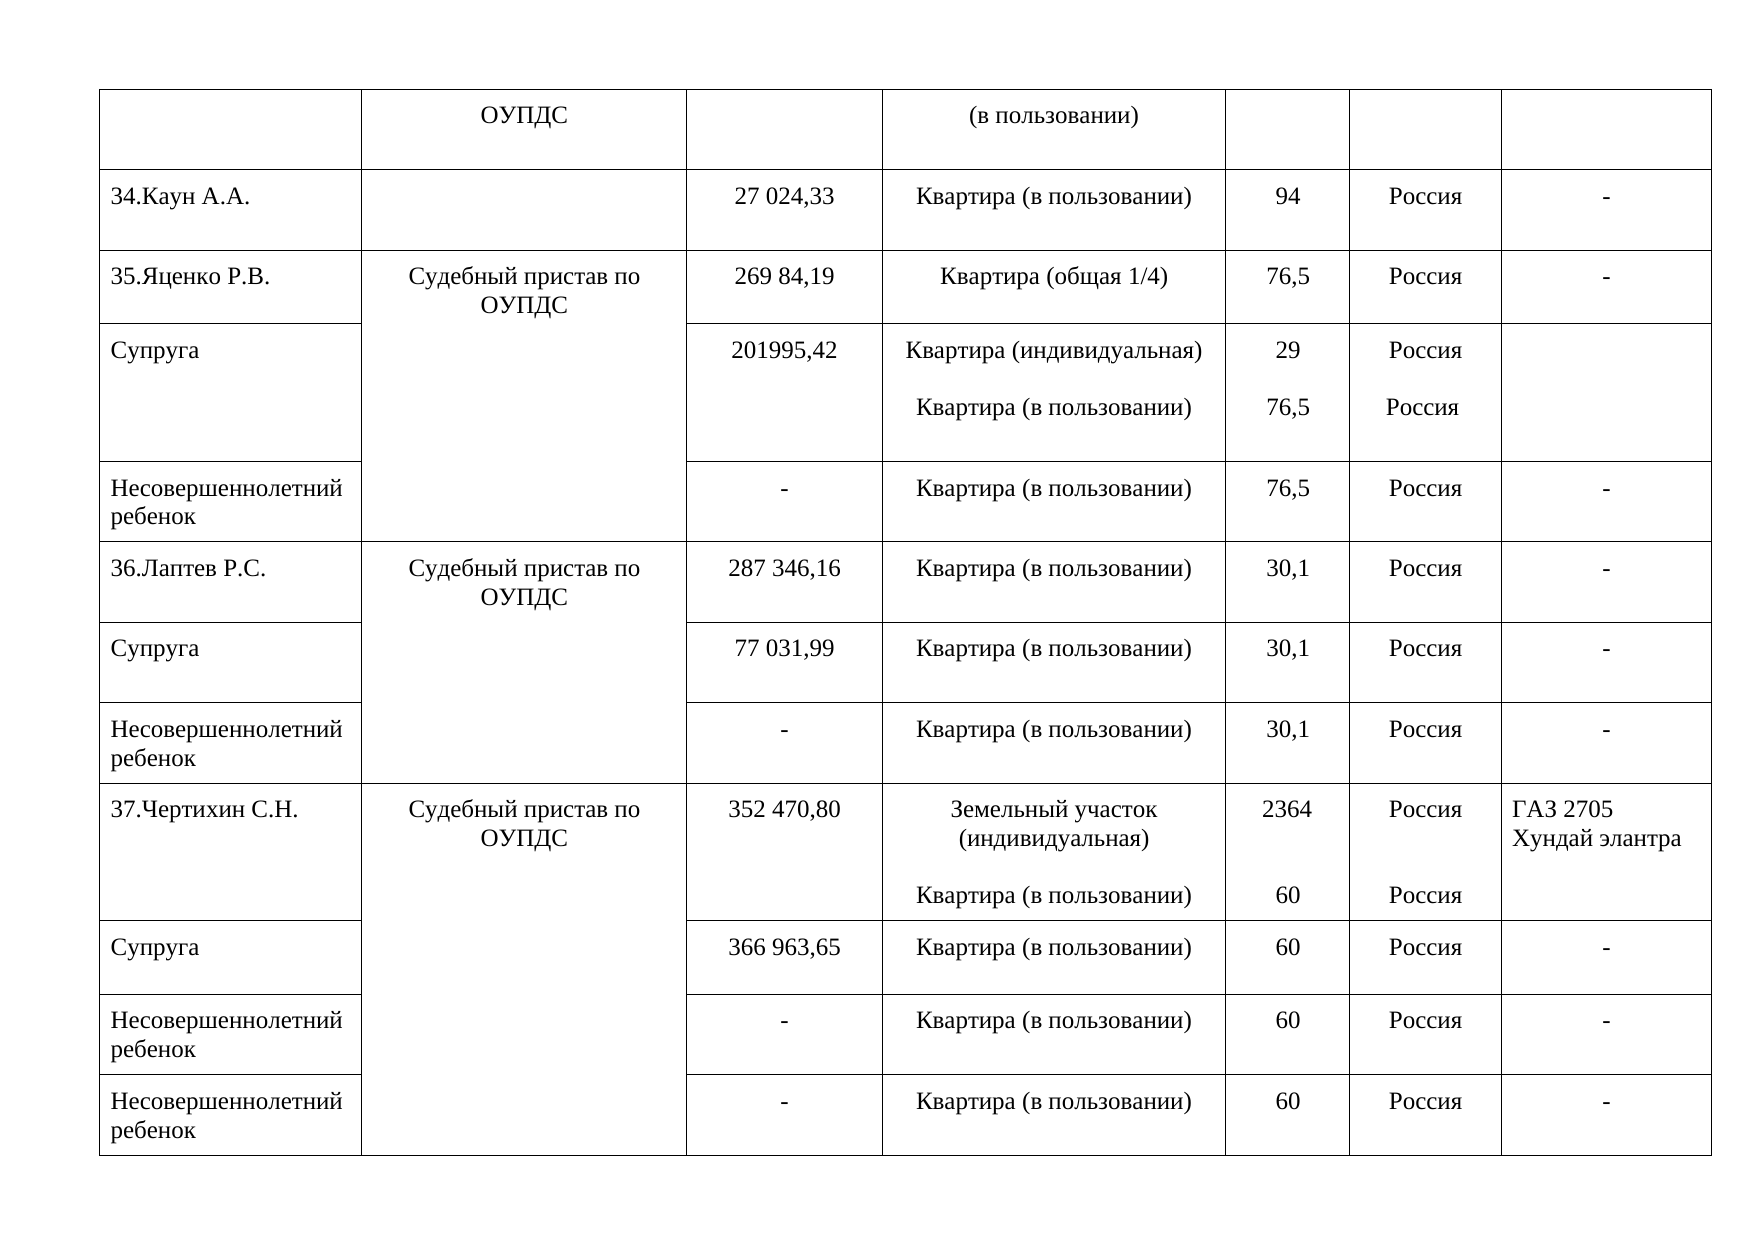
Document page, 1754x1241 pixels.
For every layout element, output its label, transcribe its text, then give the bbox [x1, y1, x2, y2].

table_cell - [1502, 703, 1711, 782]
table_cell 76,5 [1226, 251, 1349, 323]
table_cell [1350, 90, 1501, 169]
table_cell - [687, 995, 882, 1074]
table_cell - [1502, 921, 1711, 994]
table_cell [1226, 90, 1349, 169]
table_cell 30,1 [1226, 542, 1349, 622]
table_cell Россия [1350, 1075, 1501, 1154]
table_cell 35.Яценко Р.В. [100, 251, 361, 323]
table_cell (в пользовании) [883, 90, 1225, 169]
table_cell Судебный пристав по ОУПДС [362, 542, 686, 782]
table_cell Несовершеннолетний ребенок [100, 703, 361, 782]
table_cell - [1502, 995, 1711, 1074]
table_cell ОУПДС [362, 90, 686, 169]
table_cell 60 [1226, 921, 1349, 994]
table_cell [687, 90, 882, 169]
table_cell 29 76,5 [1226, 324, 1349, 461]
table_cell Россия [1350, 542, 1501, 622]
table_cell - [1502, 170, 1711, 249]
table_cell 60 [1226, 995, 1349, 1074]
table_cell - [1502, 623, 1711, 702]
table_cell Квартира (в пользовании) [883, 170, 1225, 249]
table_cell Россия Россия [1350, 324, 1501, 461]
table_cell Россия [1350, 995, 1501, 1074]
table_cell Квартира (в пользовании) [883, 703, 1225, 782]
table_cell 27 024,33 [687, 170, 882, 249]
table_cell 77 031,99 [687, 623, 882, 702]
table_cell - [687, 1075, 882, 1154]
table_cell Квартира (в пользовании) [883, 921, 1225, 994]
table_cell Квартира (в пользовании) [883, 462, 1225, 541]
table_cell 366 963,65 [687, 921, 882, 994]
table_cell ГАЗ 2705 Хундай элантра [1502, 784, 1711, 920]
table_cell Cупруга [100, 324, 361, 461]
table_cell 352 470,80 [687, 784, 882, 920]
table_cell 269 84,19 [687, 251, 882, 323]
table_cell - [1502, 1075, 1711, 1154]
table_cell Квартира (в пользовании) [883, 623, 1225, 702]
table_cell Россия Россия [1350, 784, 1501, 920]
table_cell Квартира (в пользовании) [883, 542, 1225, 622]
table_cell Квартира (индивидуальная) Квартира (в пользовании) [883, 324, 1225, 461]
table_cell Супруга [100, 623, 361, 702]
table_cell 76,5 [1226, 462, 1349, 541]
table_cell 201995,42 [687, 324, 882, 461]
table_cell 94 [1226, 170, 1349, 249]
table_cell Россия [1350, 170, 1501, 249]
table_cell 37.Чертихин С.Н. [100, 784, 361, 920]
table_cell Квартира (в пользовании) [883, 995, 1225, 1074]
table_cell [100, 90, 361, 169]
table_cell Судебный пристав по ОУПДС [362, 251, 686, 541]
table_cell - [687, 462, 882, 541]
table_cell Супруга [100, 921, 361, 994]
table_cell 30,1 [1226, 623, 1349, 702]
table_cell Россия [1350, 251, 1501, 323]
table_cell Земельный участок (индивидуальная) Квартира (в пользовании) [883, 784, 1225, 920]
table_cell - [1502, 542, 1711, 622]
table_cell - [1502, 462, 1711, 541]
table_cell 287 346,16 [687, 542, 882, 622]
table_cell Несовершеннолетний ребенок [100, 462, 361, 541]
table_cell 36.Лаптев Р.С. [100, 542, 361, 622]
table_cell - [1502, 251, 1711, 323]
table_cell Россия [1350, 623, 1501, 702]
table_cell Россия [1350, 462, 1501, 541]
table_cell Квартира (в пользовании) [883, 1075, 1225, 1154]
table_cell [362, 170, 686, 249]
table_cell Квартира (общая 1/4) [883, 251, 1225, 323]
table_cell 2364 60 [1226, 784, 1349, 920]
table_cell - [1502, 90, 1711, 169]
table_cell 34.Каун А.А. [100, 170, 361, 249]
table_cell Россия [1350, 921, 1501, 994]
table_cell 30,1 [1226, 703, 1349, 782]
table_cell Несовершеннолетний ребенок [100, 1075, 361, 1154]
table_cell [1502, 324, 1711, 461]
table_cell Судебный пристав по ОУПДС [362, 784, 686, 1154]
table_cell 60 [1226, 1075, 1349, 1154]
table_cell Россия [1350, 703, 1501, 782]
table_cell - [687, 703, 882, 782]
table_cell Несовершеннолетний ребенок [100, 995, 361, 1074]
